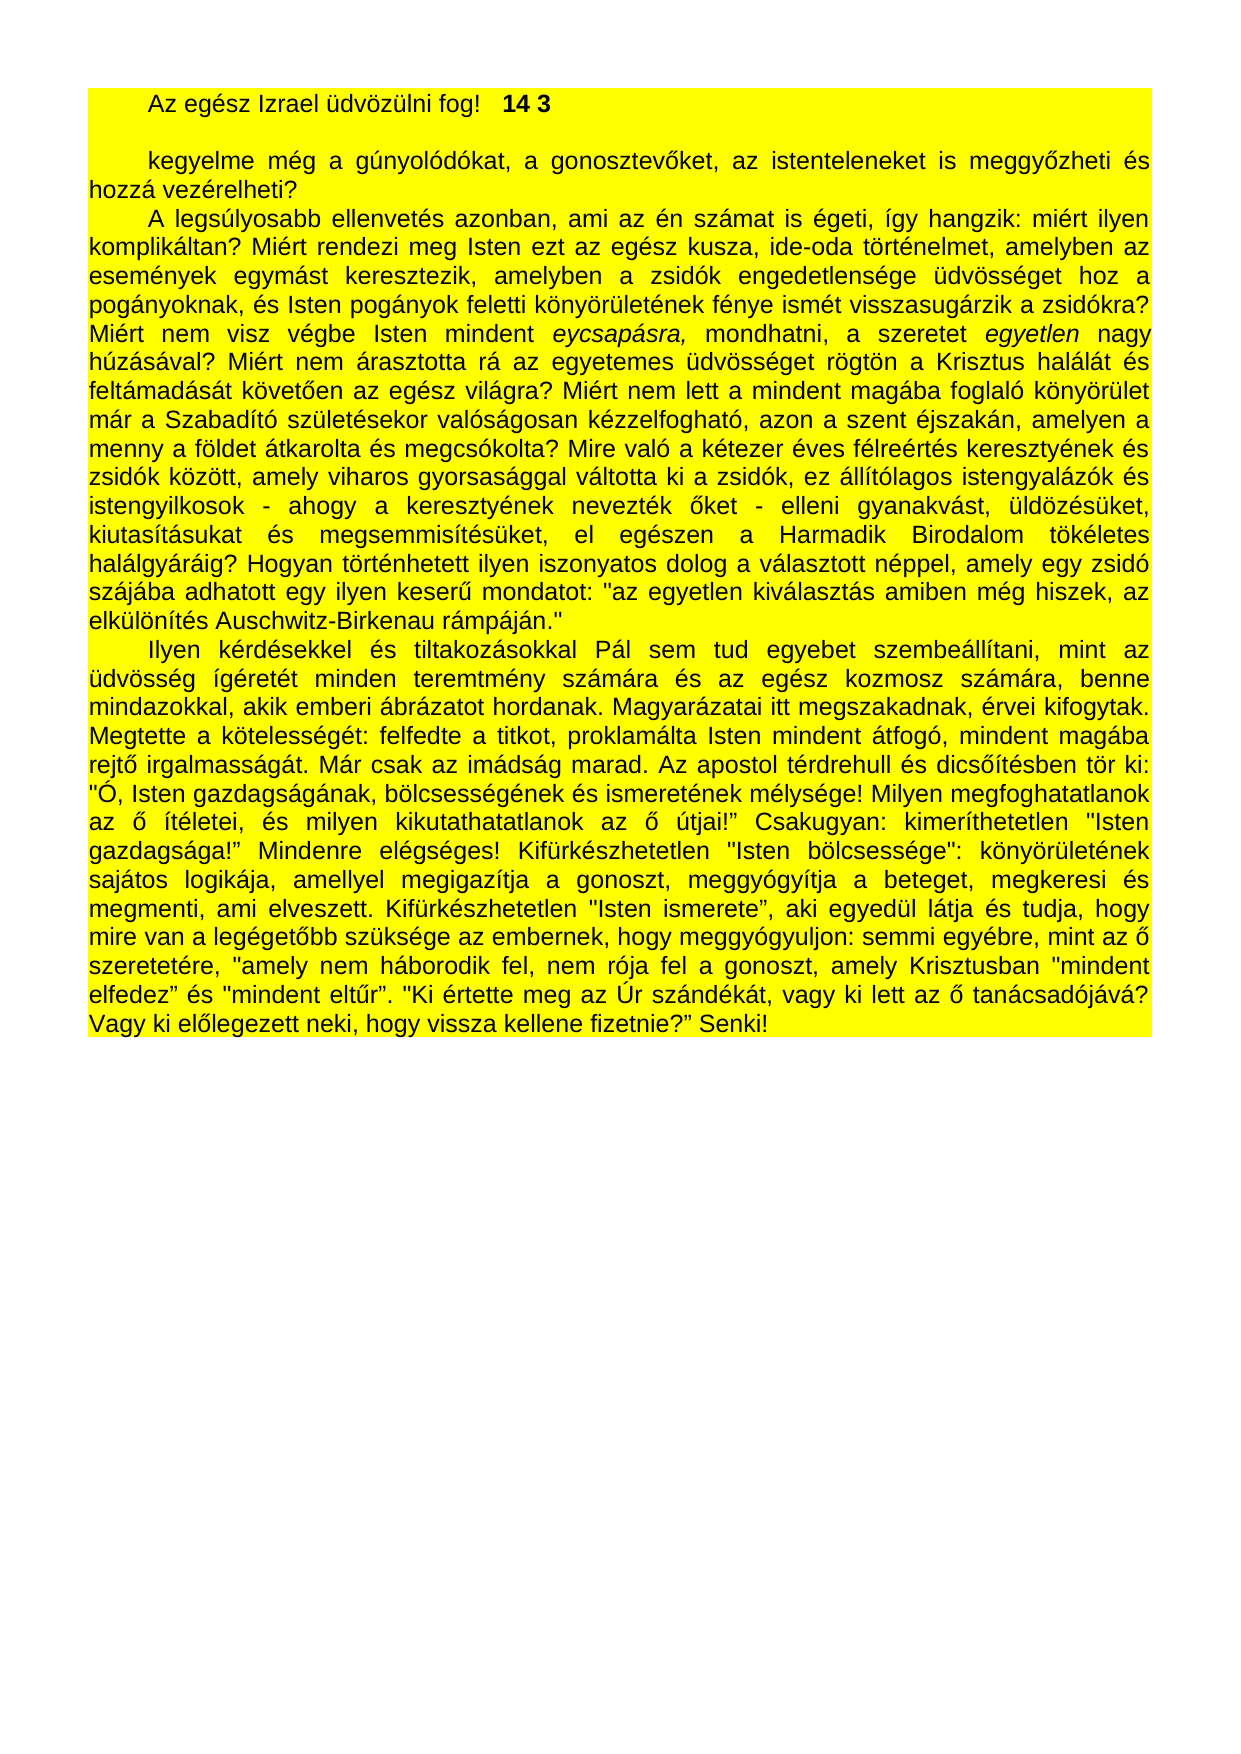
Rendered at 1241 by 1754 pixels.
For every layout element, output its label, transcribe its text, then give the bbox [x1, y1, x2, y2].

text A legsúlyosabb ellenvetés azonban, ami az én számat is égeti, így hangzik: miért ilyen komplikáltan? Miért rendezi meg Isten ezt az egész kusza, ide-oda történelmet, amelyben az események egymást keresztezik, amelyben a zsidók engedetlensége üdvösséget hoz a pogányoknak, és Isten pogányok feletti könyörületének fénye ismét visszasugárzik a zsidókra? Miért nem visz végbe Isten mindent eycsapásra, mondhatni, a szeretet egyetlen nagy húzásával? Miért nem árasztotta rá az egyetemes üdvösséget rögtön a Krisztus halálát és feltámadását követően az egész világra? Miért nem lett a mindent magába foglaló könyörület már a Szabadító születésekor valóságosan kézzelfogható, azon a szent éjszakán, amelyen a menny a földet átkarolta és megcsókolta? Mire való a kétezer éves félreértés keresztyének és zsidók között, amely viharos gyorsasággal váltotta ki a zsidók, ez állítólagos istengyalázók és istengyilkosok - ahogy a keresztyének nevezték őket - elleni gyanakvást, üldözésüket, kiutasításukat és megsemmisítésüket, el egészen a Harmadik Birodalom tökéletes halálgyáráig? Hogyan történhetett ilyen iszonyatos dolog a választott néppel, amely egy zsidó szájába adhatott egy ilyen keserű mondatot: "az egyetlen kiválasztás amiben még hiszek, az elkülönítés Auschwitz-Birkenau rámpáján." [88, 203, 1152, 635]
text kegyelme még a gúnyolódókat, a gonosztevőket, az istenteleneket is meggyőzheti és hozzá vezérelheti? [88, 146, 1152, 203]
text Ilyen kérdésekkel és tiltakozásokkal Pál sem tud egyebet szembeállítani, mint az üdvösség ígéretét minden teremtmény számára és az egész kozmosz számára, benne mindazokkal, akik emberi ábrázatot hordanak. Magyarázatai itt megszakadnak, érvei kifogytak. Megtette a kötelességét: felfedte a titkot, proklamálta Isten mindent átfogó, mindent magába rejtő irgalmasságát. Már csak az imádság marad. Az apostol térdrehull és dicsőítésben tör ki: "Ó, Isten gazdagságának, bölcsességének és ismeretének mélysége! Milyen megfoghatatlanok az ő ítéletei, és milyen kikutathatatlanok az ő útjai!” Csakugyan: kimeríthetetlen "Isten gazdagsága!” Mindenre elégséges! Kifürkészhetetlen "Isten bölcsessége": könyörületének sajátos logikája, amellyel megigazítja a gonoszt, meggyógyítja a beteget, megkeresi és megmenti, ami elveszett. Kifürkészhetetlen "Isten ismerete”, aki egyedül látja és tudja, hogy mire van a legégetőbb szüksége az embernek, hogy meggyógyuljon: semmi egyébre, mint az ő szeretetére, "amely nem háborodik fel, nem rója fel a gonoszt, amely Krisztusban "mindent elfedez” és "mindent eltűr”. "Ki értette meg az Úr szándékát, vagy ki lett az ő tanácsadójává? Vagy ki előlegezett neki, hogy vissza kellene fizetnie?” Senki! [88, 635, 1152, 1037]
text Az egész Izrael üdvözülni fog! 14 3 [88, 88, 1152, 117]
